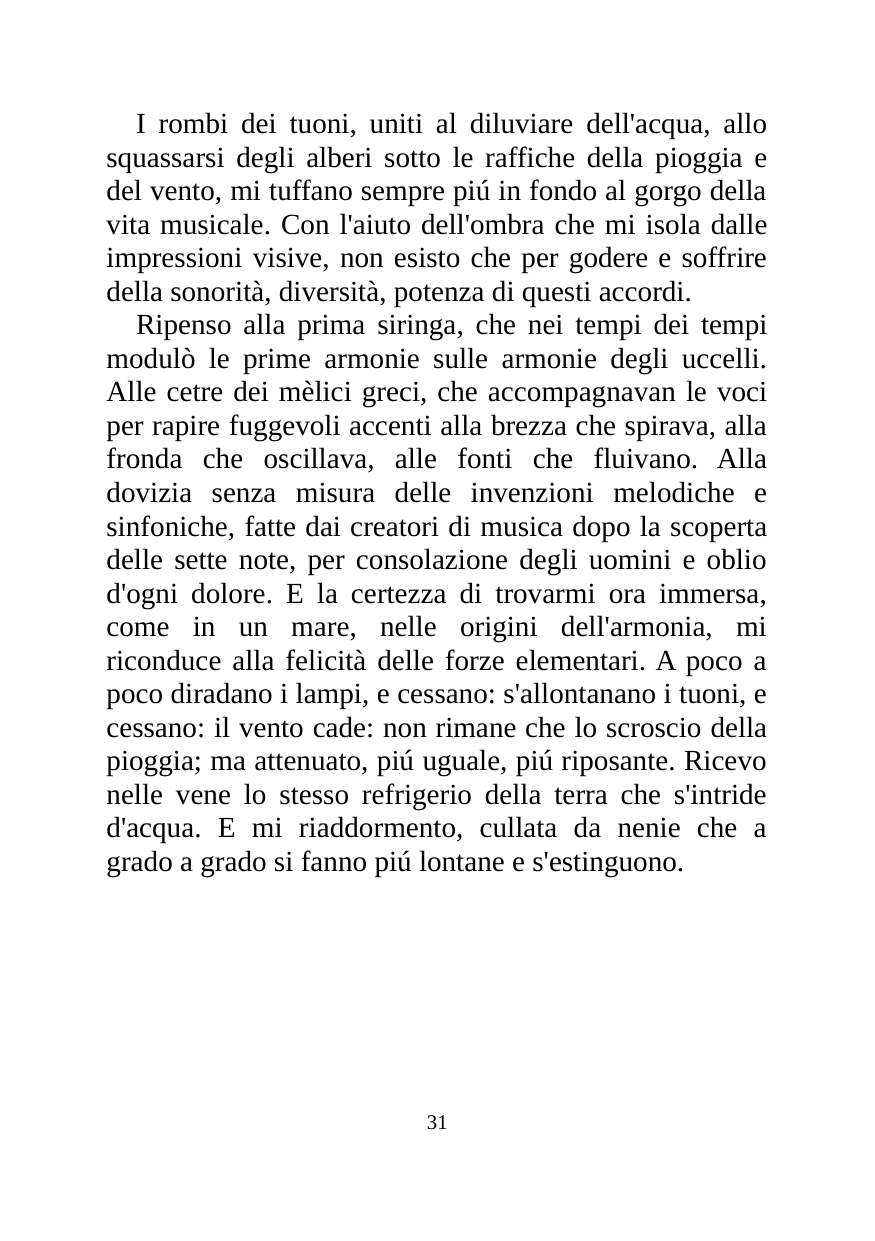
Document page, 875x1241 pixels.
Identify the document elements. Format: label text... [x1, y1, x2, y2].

text I rombi dei tuoni, uniti al diluviare dell'acqua, allo squassarsi degli alberi sotto le raffiche della pioggia e del vento, mi tuffano sempre piú in fondo al gorgo della vita musicale. Con l'aiuto dell'ombra che mi isola dalle impressioni visive, non esisto che per godere e soffrire della sonorità, diversità, potenza di questi accordi. [106, 106, 768, 307]
text Ripenso alla prima siringa, che nei tempi dei tempi modulò le prime armonie sulle armonie degli uccelli. Alle cetre dei mèlici greci, che accompagnavan le voci per rapire fuggevoli accenti alla brezza che spirava, alla fronda che oscillava, alle fonti che fluivano. Alla dovizia senza misura delle invenzioni melodiche e sinfoniche, fatte dai creatori di musica dopo la scoperta delle sette note, per consolazione degli uomini e oblio d'ogni dolore. E la certezza di trovarmi ora immersa, come in un mare, nelle origini dell'armonia, mi riconduce alla felicità delle forze elementari. A poco a poco diradano i lampi, e cessano: s'allontanano i tuoni, e cessano: il vento cade: non rimane che lo scroscio della pioggia; ma attenuato, piú uguale, piú riposante. Ricevo nelle vene lo stesso refrigerio della terra che s'intride d'acqua. E mi riaddormento, cullata da nenie che a grado a grado si fanno piú lontane e s'estinguono. [106, 307, 768, 878]
